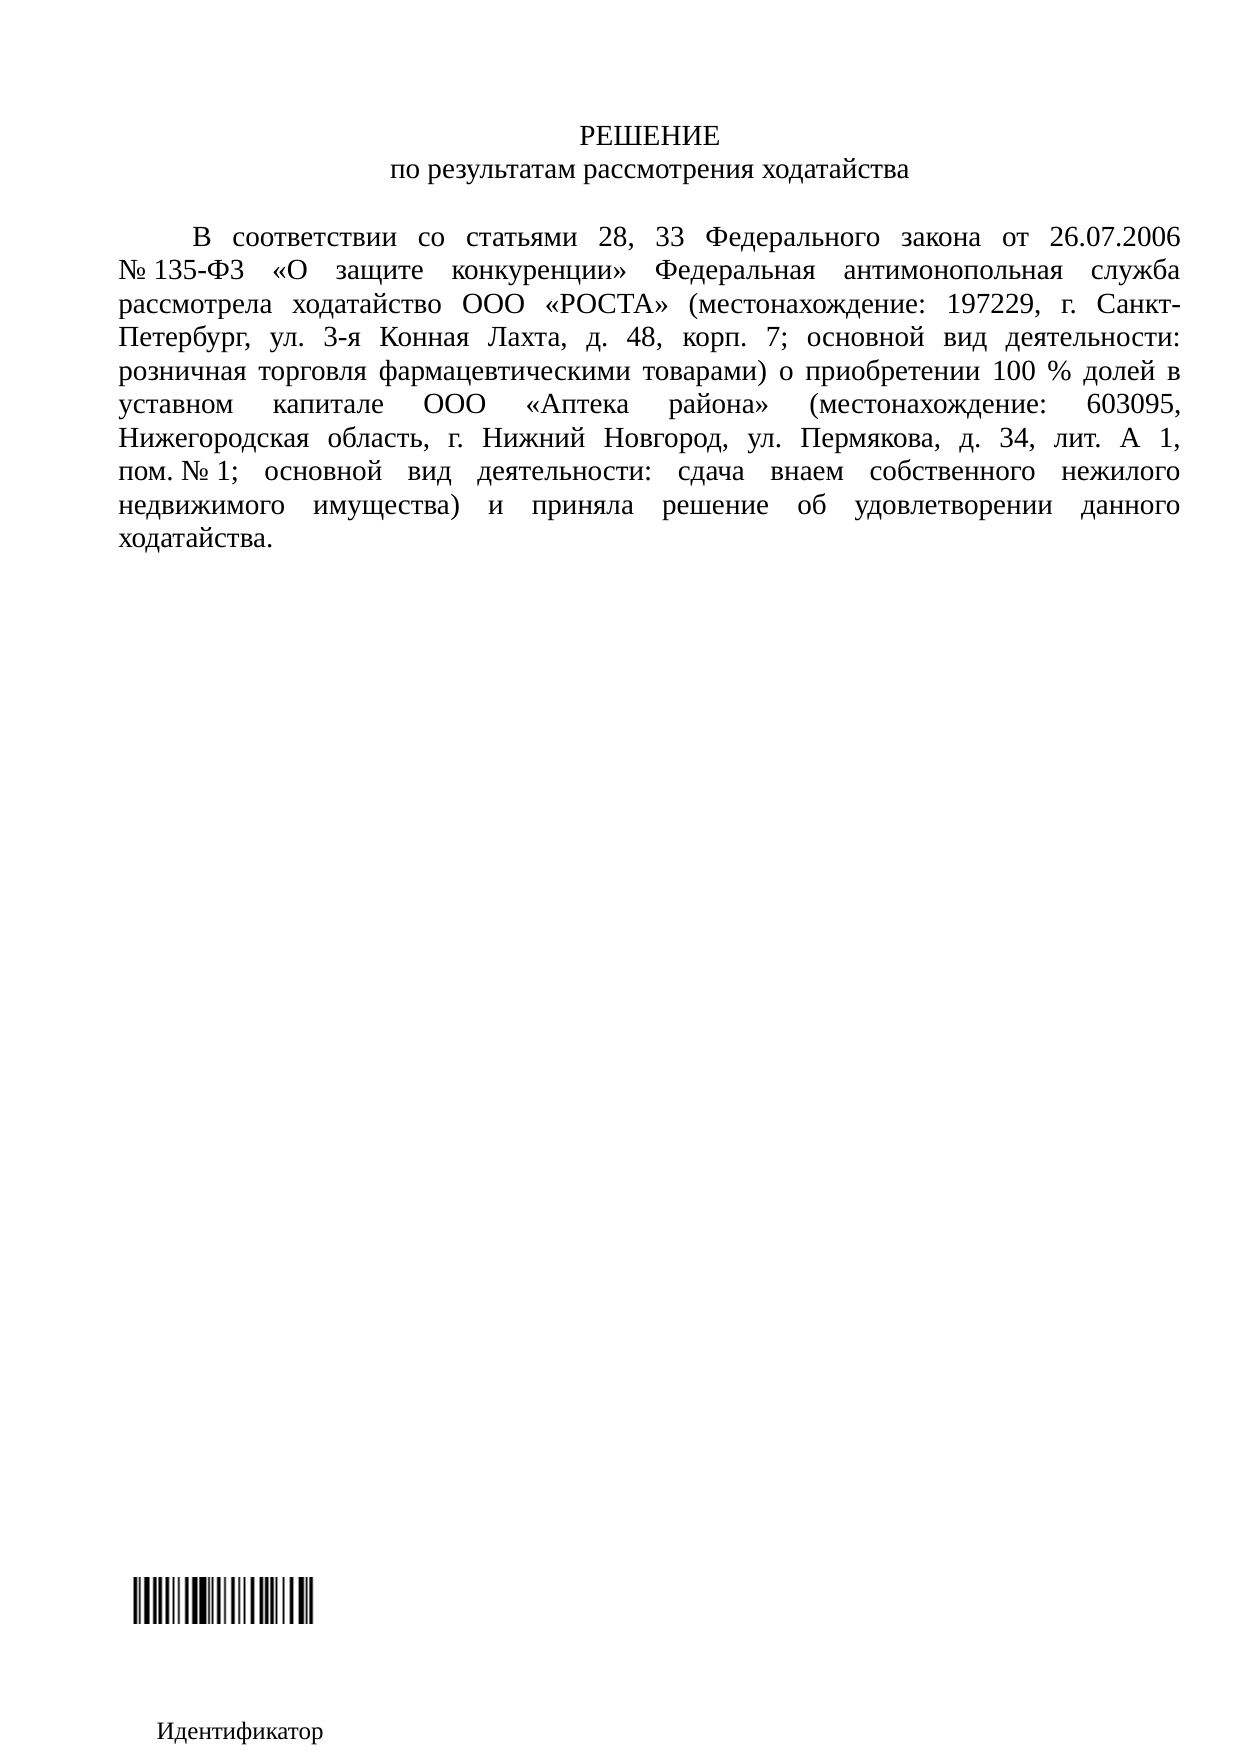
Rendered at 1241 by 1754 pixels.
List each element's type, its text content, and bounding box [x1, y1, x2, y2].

text по результатам рассмотрения ходатайства [118, 152, 1181, 185]
picture [118, 1577, 331, 1624]
text В соответствии со статьями 28, 33 Федерального закона от 26.07.2006 № 135‑Ф3 «О защите конкуренции» Федеральная антимонопольная служба рассмотрела ходатайство ООО «РОСТА» (местонахождение: 197229, г. Санкт-Петербург, ул. 3-я Конная Лахта, д. 48, корп. 7; основной вид деятельности: розничная торговля фармацевтическими товарами) о приобретении 100 % долей в уставном капитале ООО «Аптека района» (местонахождение: 603095, Нижегородская область, г. Нижний Новгород, ул. Пермякова, д. 34, лит. А 1, пом. № 1; основной вид деятельности: сдача внаем собственного нежилого недвижимого имущества) и приняла решение об удовлетворении данного ходатайства. [118, 219, 1181, 554]
text РЕШЕНИЕ [118, 118, 1181, 152]
